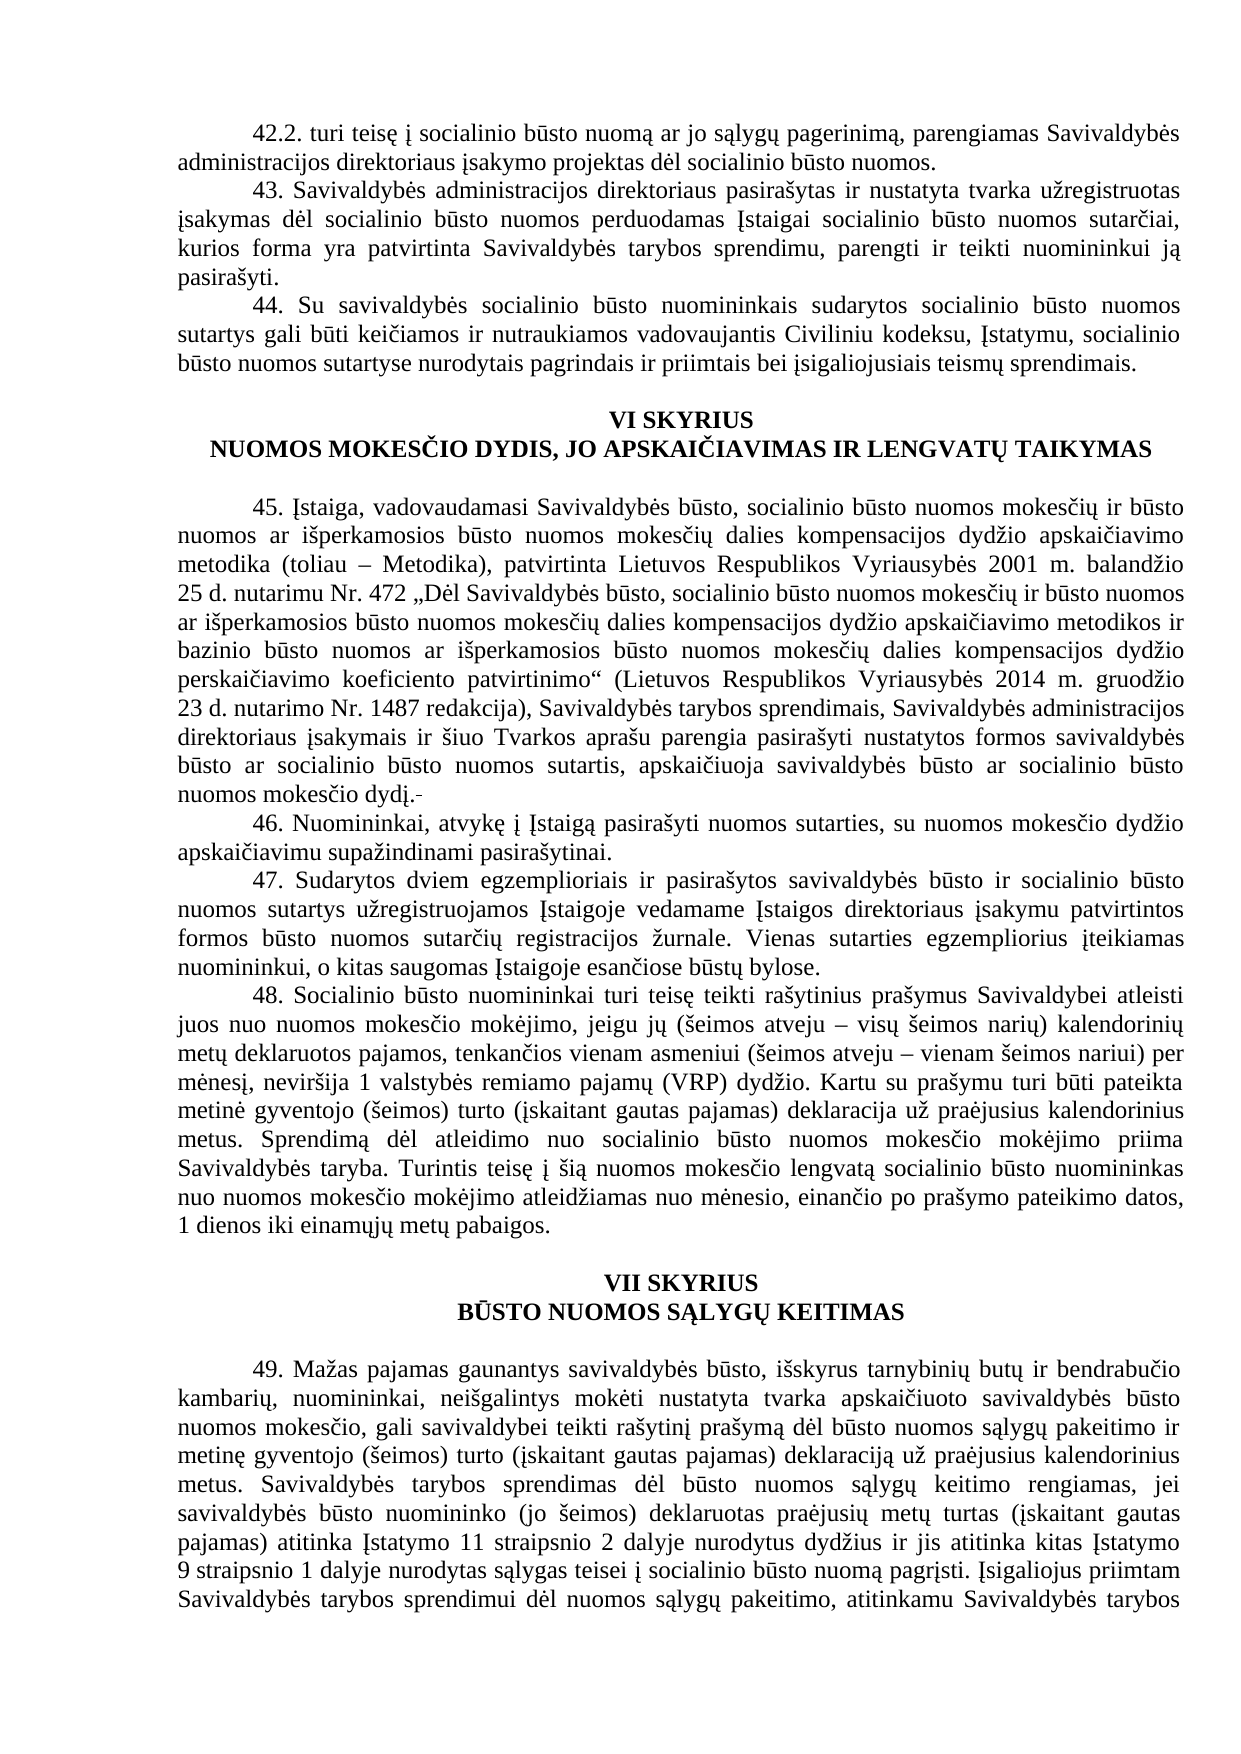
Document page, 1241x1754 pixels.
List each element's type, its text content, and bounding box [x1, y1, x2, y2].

text 42.2. turi teisę į socialinio būsto nuomą ar jo sąlygų pagerinimą, parengiamas Savivaldybės administracijos direktoriaus įsakymo projektas dėl socialinio būsto nuomos. [177, 118, 1181, 176]
text 45. Įstaiga, vadovaudamasi Savivaldybės būsto, socialinio būsto nuomos mokesčių ir būsto nuomos ar išperkamosios būsto nuomos mokesčių dalies kompensacijos dydžio apskaičiavimo metodika (toliau – Metodika), patvirtinta Lietuvos Respublikos Vyriausybės 2001 m. balandžio 25 d. nutarimu Nr. 472 „Dėl Savivaldybės būsto, socialinio būsto nuomos mokesčių ir būsto nuomos ar išperkamosios būsto nuomos mokesčių dalies kompensacijos dydžio apskaičiavimo metodikos ir bazinio būsto nuomos ar išperkamosios būsto nuomos mokesčių dalies kompensacijos dydžio perskaičiavimo koeficiento patvirtinimo“ (Lietuvos Respublikos Vyriausybės 2014 m. gruodžio 23 d. nutarimo Nr. 1487 redakcija), Savivaldybės tarybos sprendimais, Savivaldybės administracijos direktoriaus įsakymais ir šiuo Tvarkos aprašu parengia pasirašyti nustatytos formos savivaldybės būsto ar socialinio būsto nuomos sutartis, apskaičiuoja savivaldybės būsto ar socialinio būsto nuomos mokesčio dydį. [177, 492, 1185, 808]
text 43. Savivaldybės administracijos direktoriaus pasirašytas ir nustatyta tvarka užregistruotas įsakymas dėl socialinio būsto nuomos perduodamas Įstaigai socialinio būsto nuomos sutarčiai, kurios forma yra patvirtinta Savivaldybės tarybos sprendimu, parengti ir teikti nuomininkui ją pasirašyti. [177, 176, 1181, 291]
text 47. Sudarytos dviem egzemplioriais ir pasirašytos savivaldybės būsto ir socialinio būsto nuomos sutartys užregistruojamos Įstaigoje vedamame Įstaigos direktoriaus įsakymu patvirtintos formos būsto nuomos sutarčių registracijos žurnale. Vienas sutarties egzempliorius įteikiamas nuomininkui, o kitas saugomas Įstaigoje esančiose būstų bylose. [177, 866, 1185, 981]
text NUOMOS MOKESČIO DYDIS, JO APSKAIČIAVIMAS IR LENGVATŲ TAIKYMAS [177, 434, 1185, 463]
text 46. Nuomininkai, atvykę į Įstaigą pasirašyti nuomos sutarties, su nuomos mokesčio dydžio apskaičiavimu supažindinami pasirašytinai. [177, 808, 1185, 866]
text VI SKYRIUS [177, 406, 1185, 434]
text VII SKYRIUS [177, 1268, 1185, 1297]
text 44. Su savivaldybės socialinio būsto nuomininkais sudarytos socialinio būsto nuomos sutartys gali būti keičiamos ir nutraukiamos vadovaujantis Civiliniu kodeksu, Įstatymu, socialinio būsto nuomos sutartyse nurodytais pagrindais ir priimtais bei įsigaliojusiais teismų sprendimais. [177, 291, 1181, 377]
text 48. Socialinio būsto nuomininkai turi teisę teikti rašytinius prašymus Savivaldybei atleisti juos nuo nuomos mokesčio mokėjimo, jeigu jų (šeimos atveju – visų šeimos narių) kalendorinių metų deklaruotos pajamos, tenkančios vienam asmeniui (šeimos atveju – vienam šeimos nariui) per mėnesį, neviršija 1 valstybės remiamo pajamų (VRP) dydžio. Kartu su prašymu turi būti pateikta metinė gyventojo (šeimos) turto (įskaitant gautas pajamas) deklaracija už praėjusius kalendorinius metus. Sprendimą dėl atleidimo nuo socialinio būsto nuomos mokesčio mokėjimo priima Savivaldybės taryba. Turintis teisę į šią nuomos mokesčio lengvatą socialinio būsto nuomininkas nuo nuomos mokesčio mokėjimo atleidžiamas nuo mėnesio, einančio po prašymo pateikimo datos, 1 dienos iki einamųjų metų pabaigos. [177, 981, 1185, 1239]
text BŪSTO NUOMOS SĄLYGŲ KEITIMAS [177, 1297, 1185, 1326]
text 49. Mažas pajamas gaunantys savivaldybės būsto, išskyrus tarnybinių butų ir bendrabučio kambarių, nuomininkai, neišgalintys mokėti nustatyta tvarka apskaičiuoto savivaldybės būsto nuomos mokesčio, gali savivaldybei teikti rašytinį prašymą dėl būsto nuomos sąlygų pakeitimo ir metinę gyventojo (šeimos) turto (įskaitant gautas pajamas) deklaraciją už praėjusius kalendorinius metus. Savivaldybės tarybos sprendimas dėl būsto nuomos sąlygų keitimo rengiamas, jei savivaldybės būsto nuomininko (jo šeimos) deklaruotas praėjusių metų turtas (įskaitant gautas pajamas) atitinka Įstatymo 11 straipsnio 2 dalyje nurodytus dydžius ir jis atitinka kitas Įstatymo 9 straipsnio 1 dalyje nurodytas sąlygas teisei į socialinio būsto nuomą pagrįsti. Įsigaliojus priimtam Savivaldybės tarybos sprendimui dėl nuomos sąlygų pakeitimo, atitinkamu Savivaldybės tarybos [177, 1354, 1181, 1613]
